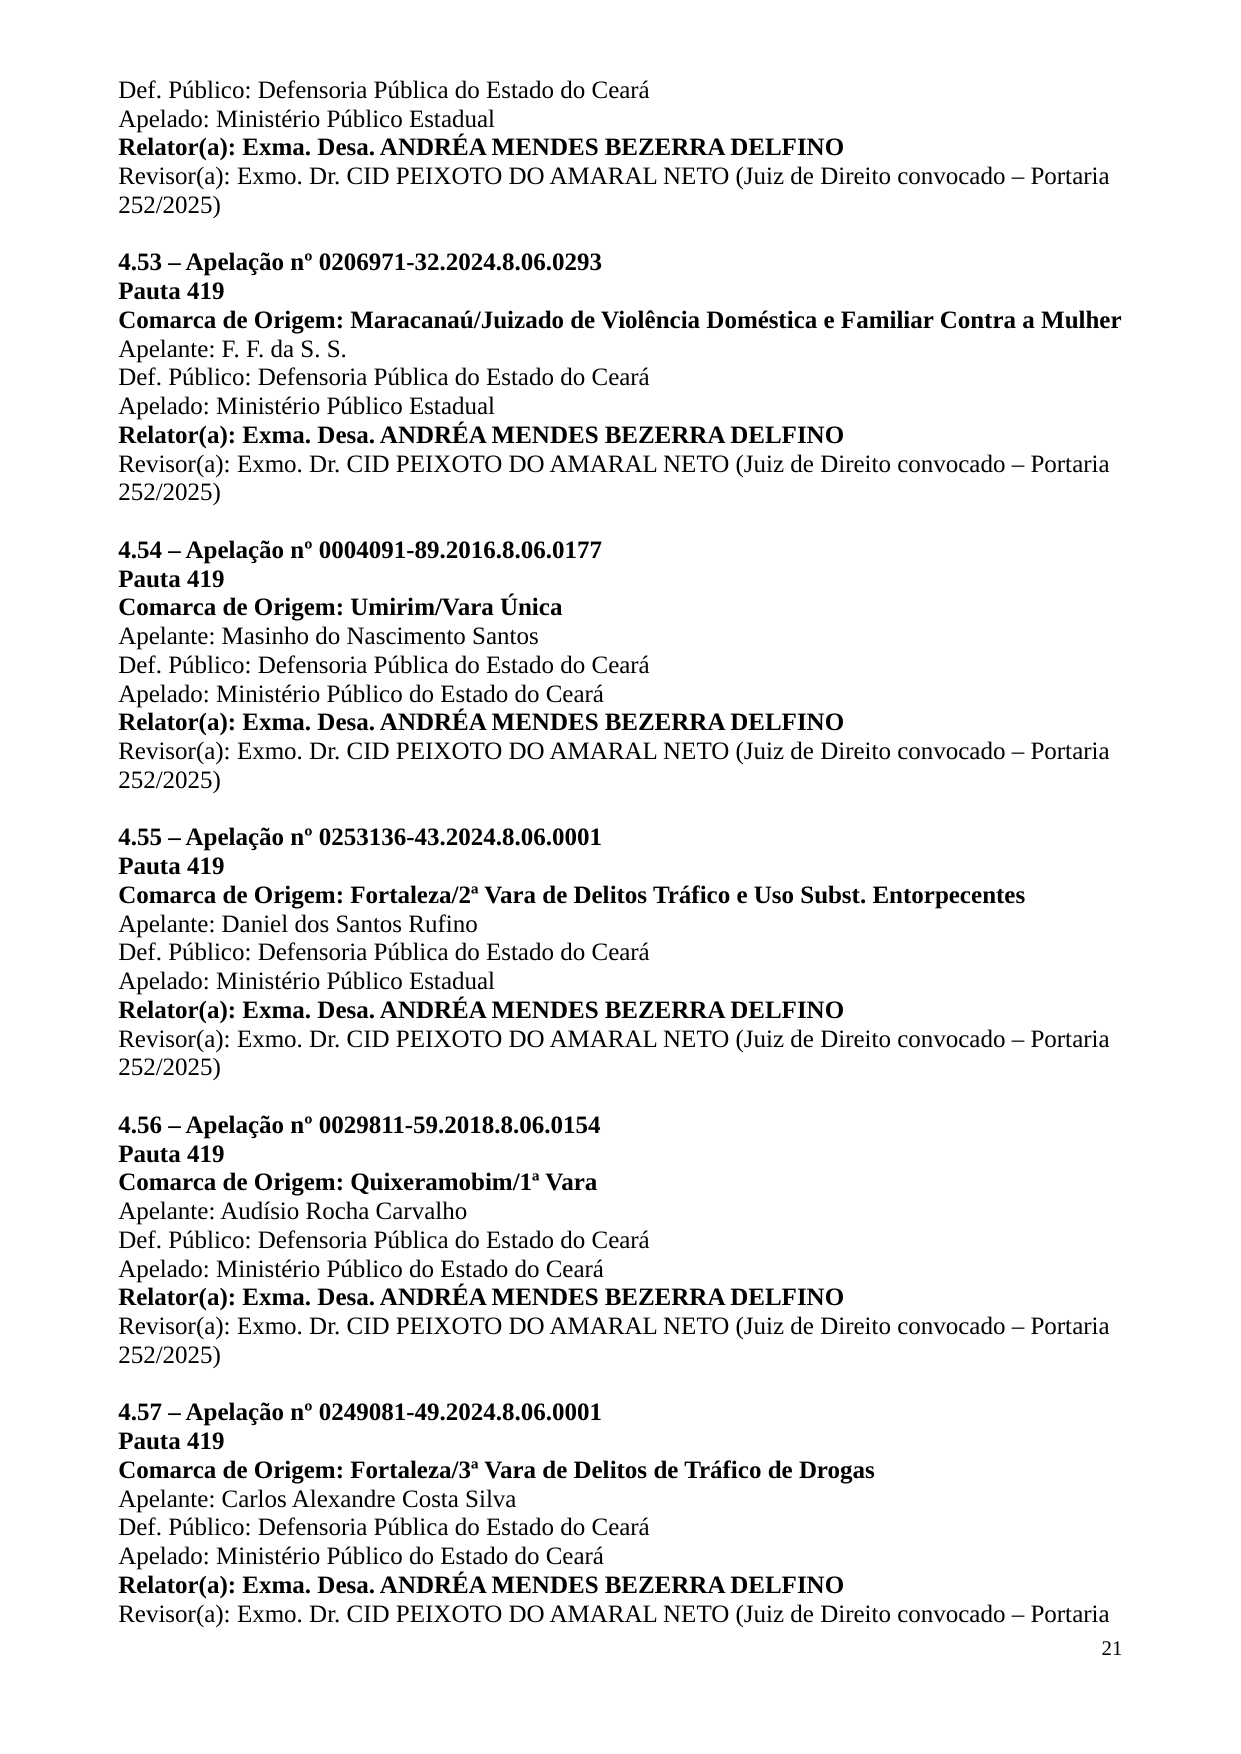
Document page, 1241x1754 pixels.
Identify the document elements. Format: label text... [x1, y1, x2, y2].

text Revisor(a): Exmo. Dr. CID PEIXOTO DO AMARAL NETO (Juiz de Direito convocado – Portaria 252/2025) [118, 449, 1122, 506]
text Apelado: Ministério Público do Estado do Ceará [118, 679, 1122, 707]
text Comarca de Origem: Fortaleza/3ª Vara de Delitos de Tráfico de Drogas [118, 1455, 1122, 1484]
text Def. Público: Defensoria Pública do Estado do Ceará [118, 75, 1122, 104]
text Comarca de Origem: Umirim/Vara Única [118, 592, 1122, 621]
text Comarca de Origem: Quixeramobim/1ª Vara [118, 1167, 1122, 1196]
text Def. Público: Defensoria Pública do Estado do Ceará [118, 1512, 1122, 1541]
text Apelado: Ministério Público do Estado do Ceará [118, 1541, 1122, 1570]
text Relator(a): Exma. Desa. ANDRÉA MENDES BEZERRA DELFINO [118, 1282, 1122, 1311]
text Def. Público: Defensoria Pública do Estado do Ceará [118, 362, 1122, 391]
text Pauta 419 [118, 851, 1122, 880]
text Apelante: Audísio Rocha Carvalho [118, 1196, 1122, 1225]
text Relator(a): Exma. Desa. ANDRÉA MENDES BEZERRA DELFINO [118, 132, 1122, 161]
text Def. Público: Defensoria Pública do Estado do Ceará [118, 650, 1122, 679]
text 4.55 – Apelação nº 0253136-43.2024.8.06.0001 [118, 822, 1122, 851]
text Revisor(a): Exmo. Dr. CID PEIXOTO DO AMARAL NETO (Juiz de Direito convocado – Portaria 252/2025) [118, 736, 1122, 794]
text Comarca de Origem: Maracanaú/Juizado de Violência Doméstica e Familiar Contra a Mulher [118, 305, 1122, 334]
text 4.53 – Apelação nº 0206971-32.2024.8.06.0293 [118, 247, 1122, 276]
text Revisor(a): Exmo. Dr. CID PEIXOTO DO AMARAL NETO (Juiz de Direito convocado – Portaria [118, 1599, 1122, 1627]
text Apelado: Ministério Público do Estado do Ceará [118, 1254, 1122, 1282]
text 4.57 – Apelação nº 0249081-49.2024.8.06.0001 [118, 1397, 1122, 1426]
text Apelante: Daniel dos Santos Rufino [118, 909, 1122, 937]
text Apelante: Carlos Alexandre Costa Silva [118, 1484, 1122, 1512]
text Revisor(a): Exmo. Dr. CID PEIXOTO DO AMARAL NETO (Juiz de Direito convocado – Portaria 252/2025) [118, 161, 1122, 219]
text Pauta 419 [118, 1139, 1122, 1167]
text Relator(a): Exma. Desa. ANDRÉA MENDES BEZERRA DELFINO [118, 1570, 1122, 1599]
text Relator(a): Exma. Desa. ANDRÉA MENDES BEZERRA DELFINO [118, 420, 1122, 449]
text Def. Público: Defensoria Pública do Estado do Ceará [118, 1225, 1122, 1254]
text Apelante: F. F. da S. S. [118, 334, 1122, 362]
text Apelante: Masinho do Nascimento Santos [118, 621, 1122, 650]
text Relator(a): Exma. Desa. ANDRÉA MENDES BEZERRA DELFINO [118, 995, 1122, 1024]
text Pauta 419 [118, 276, 1122, 305]
text Apelado: Ministério Público Estadual [118, 104, 1122, 132]
text Relator(a): Exma. Desa. ANDRÉA MENDES BEZERRA DELFINO [118, 707, 1122, 736]
text Def. Público: Defensoria Pública do Estado do Ceará [118, 937, 1122, 966]
text Revisor(a): Exmo. Dr. CID PEIXOTO DO AMARAL NETO (Juiz de Direito convocado – Portaria 252/2025) [118, 1311, 1122, 1369]
text Apelado: Ministério Público Estadual [118, 966, 1122, 995]
text 4.56 – Apelação nº 0029811-59.2018.8.06.0154 [118, 1110, 1122, 1139]
text Pauta 419 [118, 1426, 1122, 1455]
text 4.54 – Apelação nº 0004091-89.2016.8.06.0177 [118, 535, 1122, 564]
text Comarca de Origem: Fortaleza/2ª Vara de Delitos Tráfico e Uso Subst. Entorpecentes [118, 880, 1122, 909]
text Pauta 419 [118, 564, 1122, 592]
text Apelado: Ministério Público Estadual [118, 391, 1122, 420]
text Revisor(a): Exmo. Dr. CID PEIXOTO DO AMARAL NETO (Juiz de Direito convocado – Portaria 252/2025) [118, 1024, 1122, 1081]
